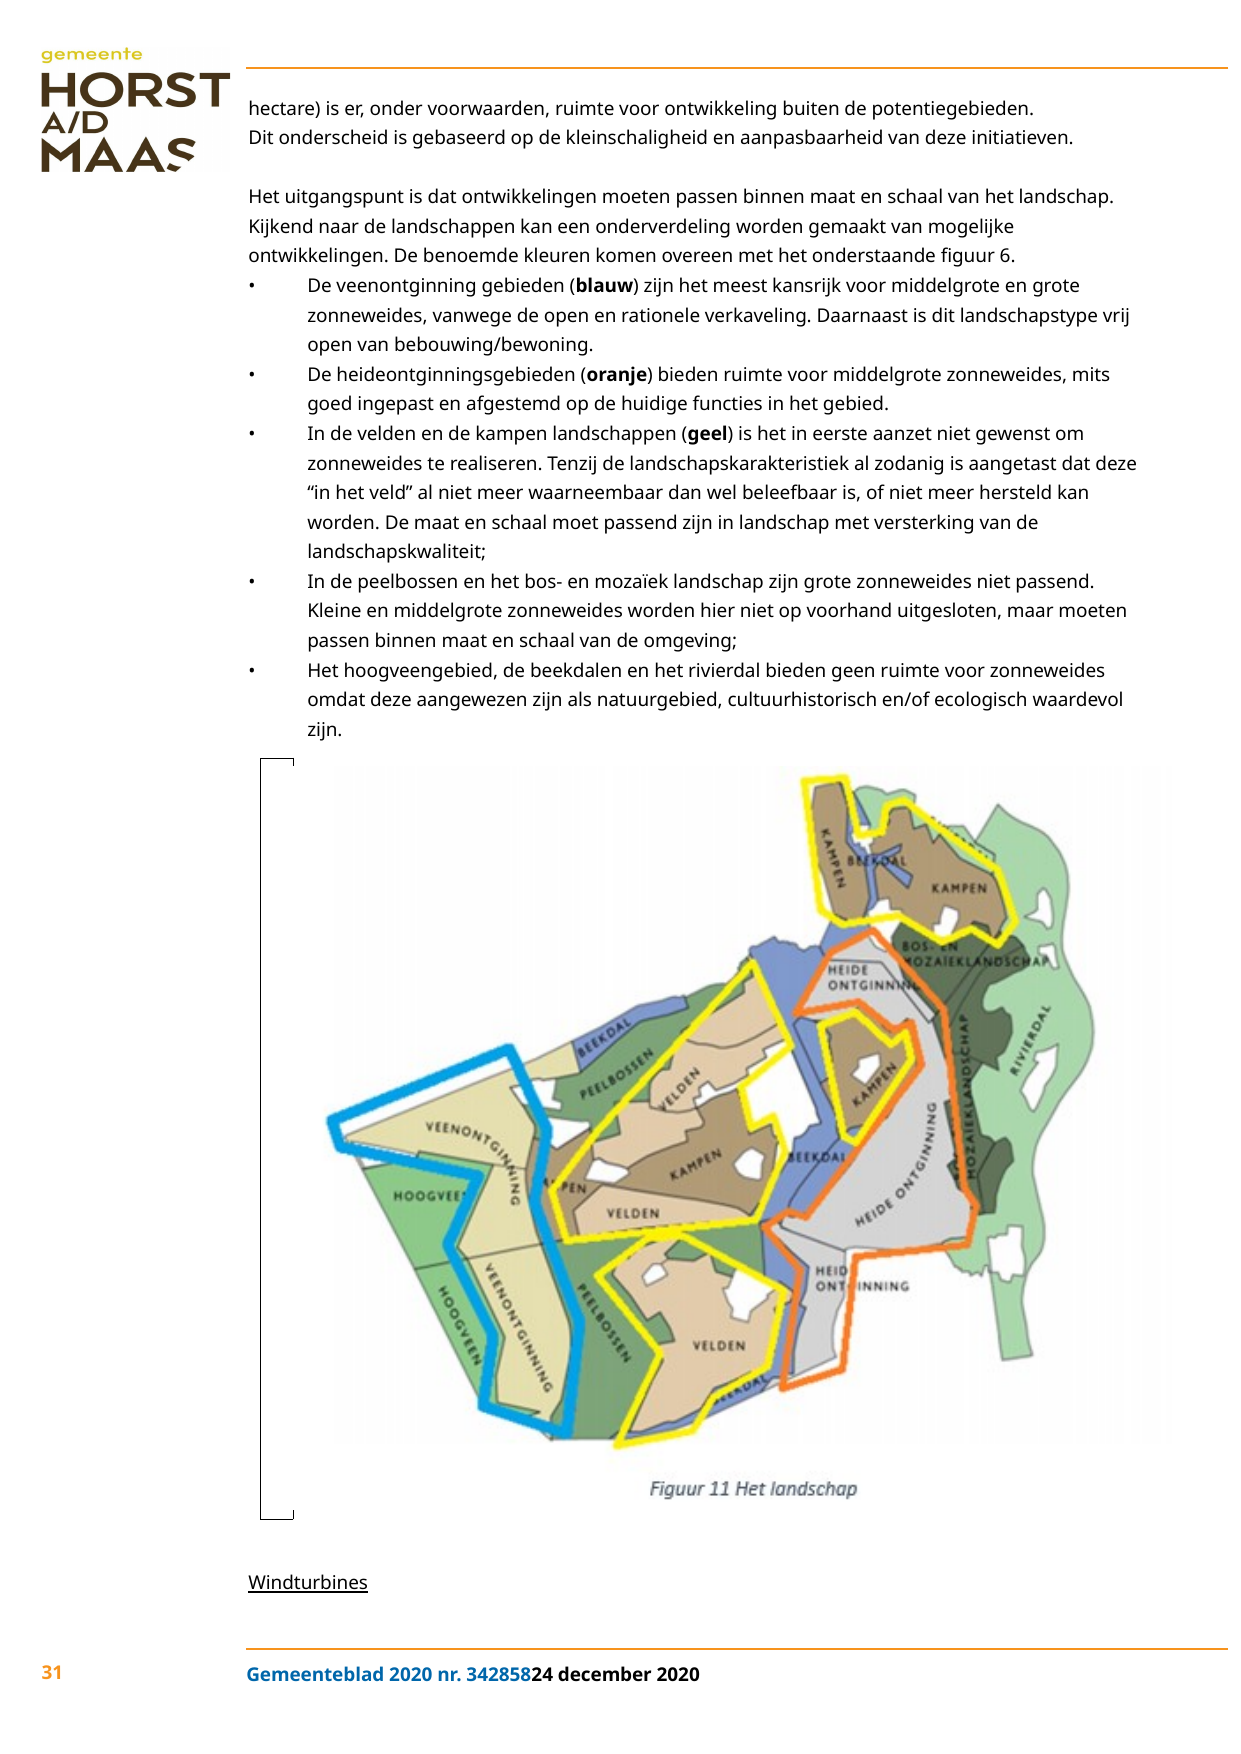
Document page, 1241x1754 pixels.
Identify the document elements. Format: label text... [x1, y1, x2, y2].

list Het hoogveengebied, de beekdalen en het rivierdal bieden geen ruimte voor zonneweides omdat deze aangewezen zijn als natuurgebied, cultuurhistorisch en/of ecologisch waardevol zijn. [248, 657, 1152, 742]
text Het uitgangspunt is dat ontwikkelingen moeten passen binnen maat en schaal van het landschap. Kijkend naar de landschappen kan een onderverdeling worden gemaakt van mogelijke ontwikkelingen. De benoemde kleuren komen overeen met het onderstaande figuur 6. [248, 183, 1152, 268]
picture [268, 766, 1173, 1510]
text hectare) is er, onder voorwaarden, ruimte voor ontwikkeling buiten de potentiegebieden. [248, 95, 1152, 121]
text Dit onderscheid is gebaseerd op de kleinschaligheid en aanpasbaarheid van deze initiatieven. [248, 124, 1152, 150]
list De veenontginning gebieden (blauw) zijn het meest kansrijk voor middelgrote en grote zonneweides, vanwege de open en rationele verkaveling. Daarnaast is dit landschapstype vrij open van bebouwing/bewoning. [248, 272, 1152, 357]
list In de peelbossen en het bos- en mozaïek landschap zijn grote zonneweides niet passend. Kleine en middelgrote zonneweides worden hier niet op voorhand uitgesloten, maar moeten passen binnen maat en schaal van de omgeving; [248, 568, 1152, 653]
list In de velden en de kampen landschappen (geel) is het in eerste aanzet niet gewenst om zonneweides te realiseren. Tenzij de landschapskarakteristiek al zodanig is aangetast dat deze “in het veld” al niet meer waarneembaar dan wel beleefbaar is, of niet meer hersteld kan worden. De maat en schaal moet passend zijn in landschap met versterking van de landschapskwaliteit; [248, 420, 1152, 564]
picture [41, 47, 231, 172]
text Windturbines [248, 1569, 1152, 1595]
list De heideontginningsgebieden (oranje) bieden ruimte voor middelgrote zonneweides, mits goed ingepast en afgestemd op de huidige functies in het gebied. [248, 361, 1152, 416]
